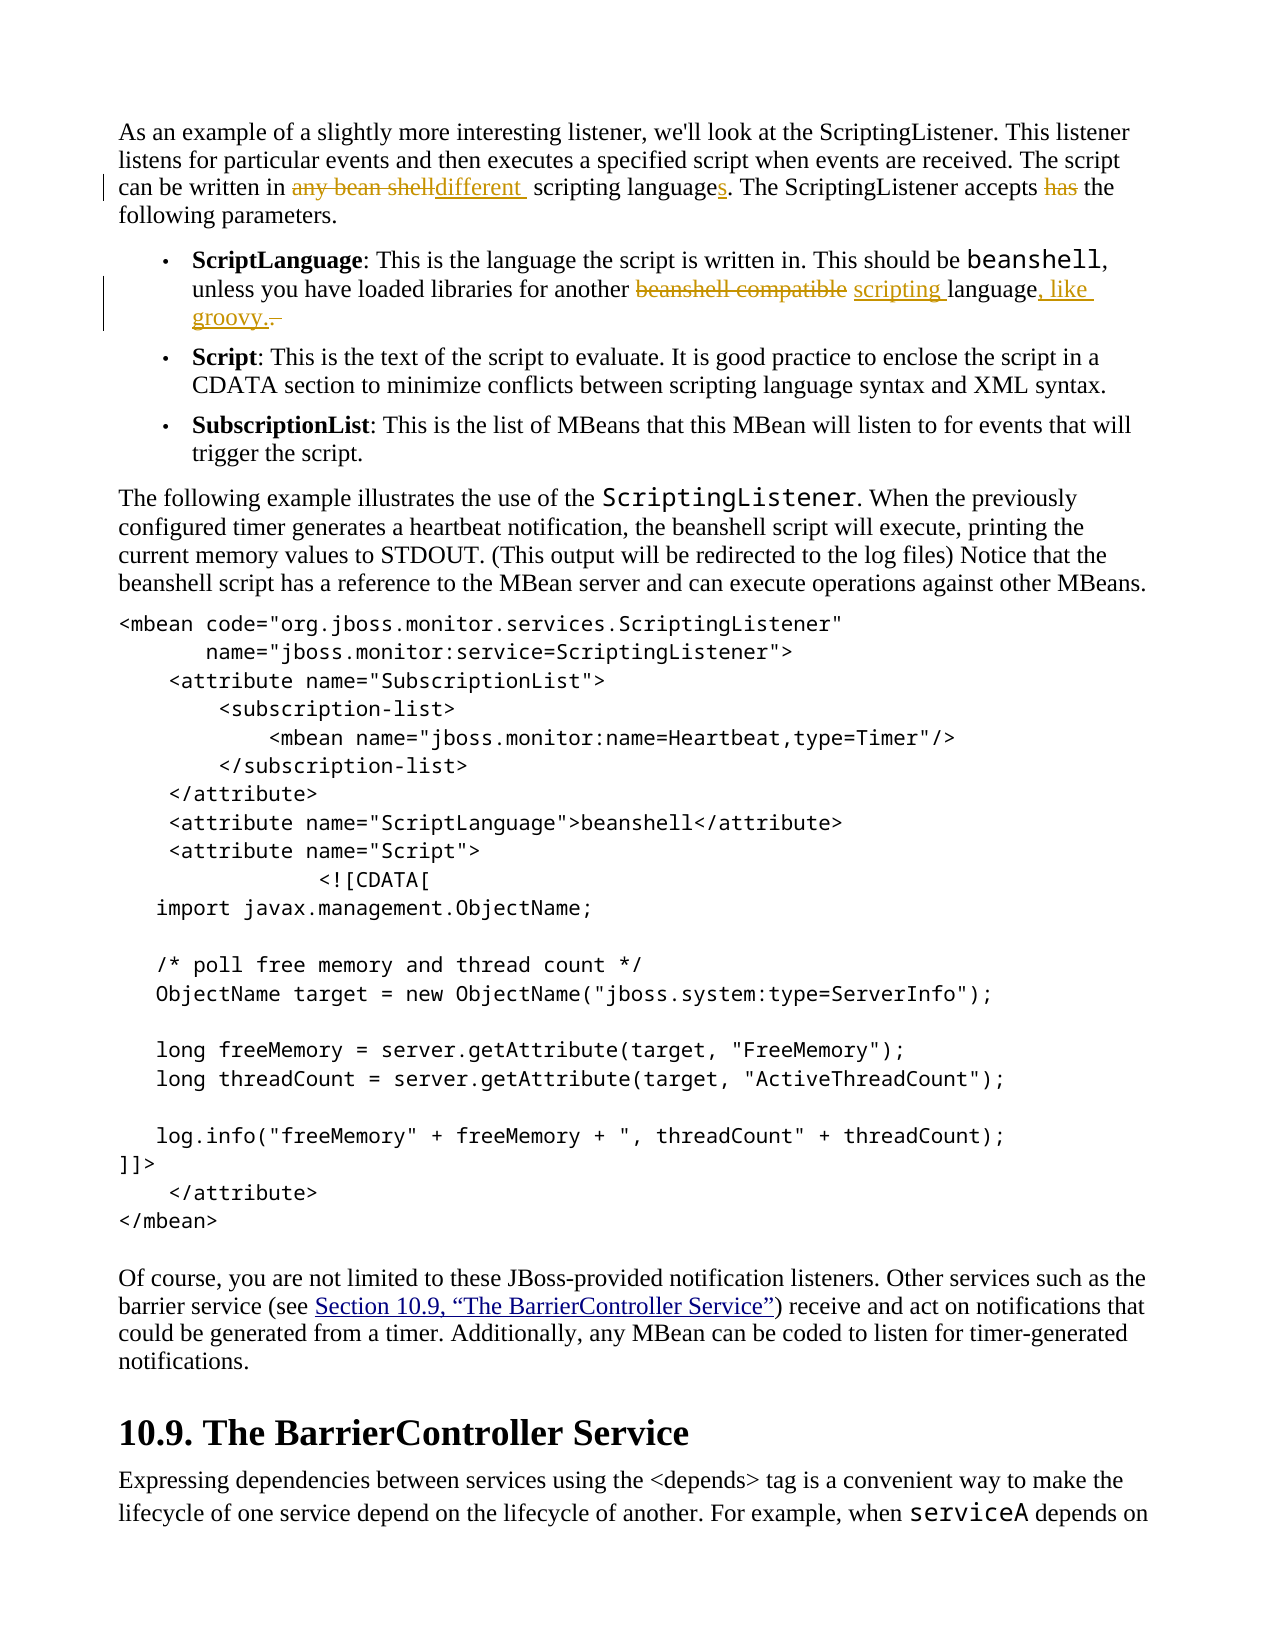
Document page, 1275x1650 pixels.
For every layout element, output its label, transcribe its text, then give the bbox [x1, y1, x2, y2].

text <attribute name="Script"> [118, 836, 1157, 865]
text </attribute> [118, 779, 1157, 808]
text log.info("freeMemory" + freeMemory + ", threadCount" + threadCount); [118, 1121, 1157, 1149]
text /* poll free memory and thread count */ [118, 950, 1157, 979]
text <subscription-list> [118, 694, 1157, 723]
text <mbean name="jboss.monitor:name=Heartbeat,type=Timer"/> [118, 723, 1157, 751]
text ]]> [118, 1149, 1157, 1178]
text </attribute> [118, 1178, 1157, 1206]
text long freeMemory = server.getAttribute(target, "FreeMemory"); [118, 1036, 1157, 1064]
text ObjectName target = new ObjectName("jboss.system:type=ServerInfo"); [118, 979, 1157, 1007]
text As an example of a slightly more interesting listener, we'll look at the ScriptingListener. This listener listens for particular events and then executes a specified script when events are received. The script can be written in different scripting languages. The ScriptingListener accepts the following parameters. [118, 118, 1157, 229]
text Expressing dependencies between services using the <depends> tag is a convenient way to make the lifecycle of one service depend on the lifecycle of another. For example, when serviceA depends on [118, 1466, 1157, 1528]
text <attribute name="ScriptLanguage">beanshell</attribute> [118, 808, 1157, 836]
subtitle 10.9. The BarrierController Service [118, 1412, 1157, 1454]
text </mbean> [118, 1206, 1157, 1234]
text import javax.management.ObjectName; [118, 893, 1157, 922]
text <mbean code="org.jboss.monitor.services.ScriptingListener" [118, 609, 1157, 637]
list SubscriptionList: This is the list of MBeans that this MBean will listen to for events that will trigger the script. [162, 411, 1157, 467]
text <![CDATA[ [118, 865, 1157, 893]
text name="jboss.monitor:service=ScriptingListener"> [118, 637, 1157, 666]
text long threadCount = server.getAttribute(target, "ActiveThreadCount"); [118, 1064, 1157, 1092]
list Script: This is the text of the script to evaluate. It is good practice to enclose the script in a CDATA section to minimize conflicts between scripting language syntax and XML syntax. [162, 343, 1157, 399]
list ScriptLanguage: This is the language the script is written in. This should be beanshell, unless you have loaded libraries for another scripting language, like groovy. [162, 241, 1157, 331]
text The following example illustrates the use of the ScriptingListener. When the previously configured timer generates a heartbeat notification, the beanshell script will execute, printing the current memory values to STDOUT. (This output will be redirected to the log files) Notice that the beanshell script has a reference to the MBean server and can execute operations against other MBeans. [118, 479, 1157, 596]
text <attribute name="SubscriptionList"> [118, 666, 1157, 694]
text Of course, you are not limited to these JBoss-provided notification listeners. Other services such as the barrier service (see Section 10.9, “The BarrierController Service”) receive and act on notifications that could be generated from a timer. Additionally, any MBean can be coded to listen for timer-generated notifications. [118, 1264, 1157, 1375]
text </subscription-list> [118, 751, 1157, 779]
